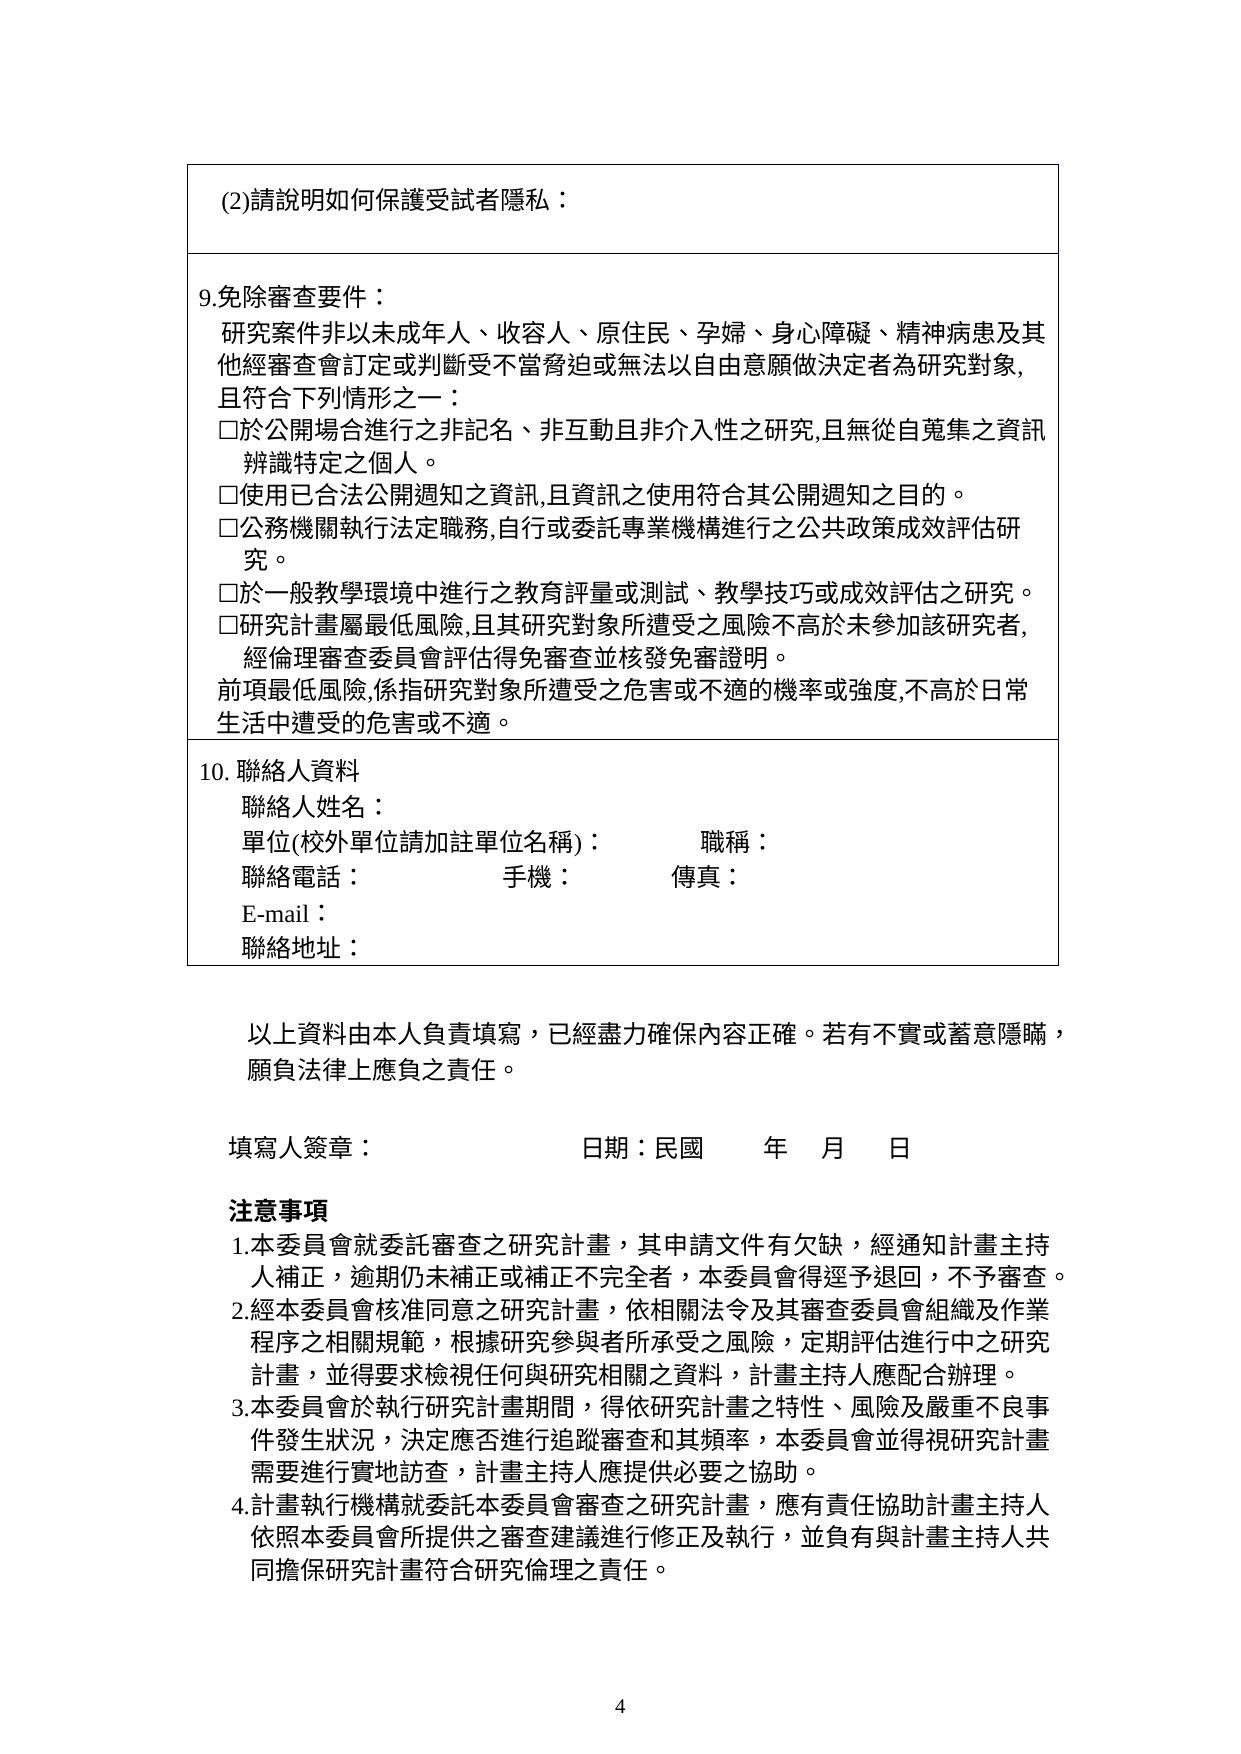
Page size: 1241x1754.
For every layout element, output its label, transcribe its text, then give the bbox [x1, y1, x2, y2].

text 3.本委員會於執行研究計畫期間，得依研究計畫之特性、風險及嚴重不良事件發生狀況，決定應否進行追蹤審查和其頻率，本委員會並得視研究計畫需要進行實地訪查，計畫主持人應提供必要之協助。 [231, 1391, 1053, 1488]
table_cell 9.免除審查要件： 研究案件非以未成年人、收容人、原住民、孕婦、身心障礙、精神病患及其他經審查會訂定或判斷受不當脅迫或無法以自由意願做決定者為研究對象,且符合下列情形之一： ☐於公開場合進行之非記名、非互動且非介入性之研究,且無從自蒐集之資訊辨識特定之個人。 ☐使用已合法公開週知之資訊,且資訊之使用符合其公開週知之目的。 ☐公務機關執行法定職務,自行或委託專業機構進行之公共政策成效評估研究。 ☐於一般教學環境中進行之教育評量或測試、教學技巧或成效評估之研究。 ☐研究計畫屬最低風險,且其研究對象所遭受之風險不高於未參加該研究者,經倫理審查委員會評估得免審查並核發免審證明。 前項最低風險,係指研究對象所遭受之危害或不適的機率或強度,不高於日常生活中遭受的危害或不適。 [188, 254, 1058, 739]
text 1.本委員會就委託審查之研究計畫，其申請文件有欠缺，經通知計畫主持人補正，逾期仍未補正或補正不完全者，本委員會得逕予退回，不予審查。 [231, 1228, 1053, 1293]
text 4.計畫執行機構就委託本委員會審查之研究計畫，應有責任協助計畫主持人依照本委員會所提供之審查建議進行修正及執行，並負有與計畫主持人共同擔保研究計畫符合研究倫理之責任。 [231, 1488, 1053, 1586]
table_cell (2)請說明如何保護受試者隱私： [188, 165, 1058, 253]
table_cell 10. 聯絡人資料 聯絡人姓名： 單位(校外單位請加註單位名稱)： 職稱： 聯絡電話： 手機： 傳真： E-mail： 聯絡地址： [188, 740, 1058, 965]
text 以上資料由本人負責填寫，已經盡力確保內容正確。若有不實或蓄意隱瞞， [224, 1007, 1053, 1053]
text 填寫人簽章： 日期：民國 年 月 日 [224, 1136, 1053, 1163]
text 注意事項 [224, 1188, 1053, 1228]
text 願負法律上應負之責任。 [224, 1053, 1053, 1086]
text 2.經本委員會核准同意之研究計畫，依相關法令及其審查委員會組織及作業程序之相關規範，根據研究參與者所承受之風險，定期評估進行中之研究計畫，並得要求檢視任何與研究相關之資料，計畫主持人應配合辦理。 [231, 1293, 1053, 1391]
